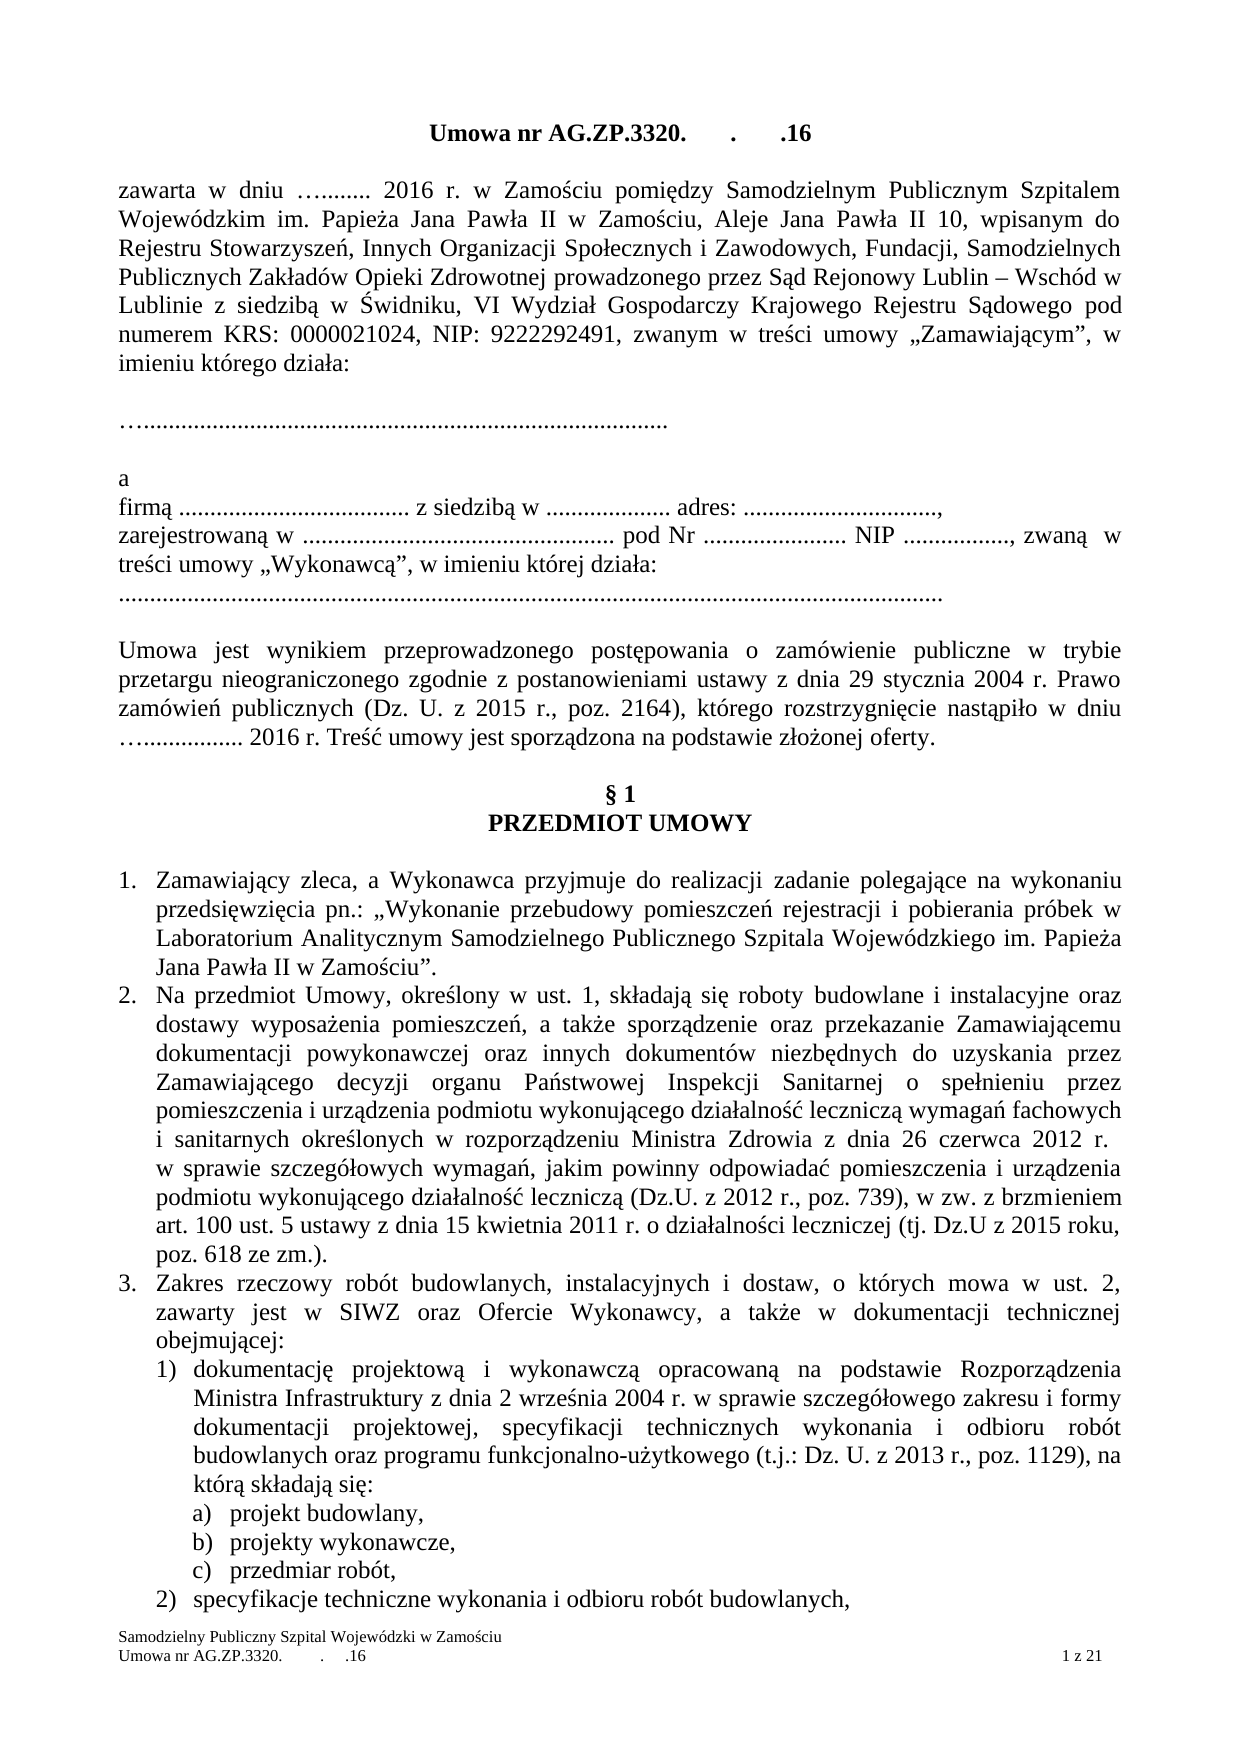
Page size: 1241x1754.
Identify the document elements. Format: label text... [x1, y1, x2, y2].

text ….................................................................................... [118, 406, 1122, 434]
text firmą ..................................... z siedzibą w .................... adres: ..............................., [118, 492, 1122, 521]
text § 1 [118, 779, 1122, 808]
list specyfikacje techniczne wykonania i odbioru robót budowlanych, [156, 1584, 1122, 1613]
text .................................................................................................................................... [118, 578, 1122, 607]
text PRZEDMIOT UMOWY [118, 808, 1122, 837]
text a [118, 463, 1122, 492]
list dokumentację projektową i wykonawczą opracowaną na podstawie Rozporządzenia Ministra Infrastruktury z dnia 2 września 2004 r. w sprawie szczegółowego zakresu i formy dokumentacji projektowej, specyfikacji technicznych wykonania i odbioru robót budowlanych oraz programu funkcjonalno-użytkowego (t.j.: Dz. U. z 2013 r., poz. 1129), na którą składają się: [156, 1354, 1122, 1498]
text Umowa jest wynikiem przeprowadzonego postępowania o zamówienie publiczne w trybie przetargu nieograniczonego zgodnie z postanowieniami ustawy z dnia 29 stycznia 2004 r. Prawo zamówień publicznych (Dz. U. z 2015 r., poz. 2164), którego rozstrzygnięcie nastąpiło w dniu …................ 2016 r. Treść umowy jest sporządzona na podstawie złożonej oferty. [118, 636, 1122, 751]
list Zakres rzeczowy robót budowlanych, instalacyjnych i dostaw, o których mowa w ust. 2, zawarty jest w SIWZ oraz Ofercie Wykonawcy, a także w dokumentacji technicznej obejmującej: [118, 1268, 1122, 1354]
list projekt budowlany, [192, 1498, 1122, 1527]
list projekty wykonawcze, [192, 1527, 1122, 1556]
list Zamawiający zleca, a Wykonawca przyjmuje do realizacji zadanie polegające na wykonaniu przedsięwzięcia pn.: „Wykonanie przebudowy pomieszczeń rejestracji i pobierania próbek w Laboratorium Analitycznym Samodzielnego Publicznego Szpitala Wojewódzkiego im. Papieża Jana Pawła II w Zamościu”. [118, 866, 1122, 981]
list przedmiar robót, [192, 1556, 1122, 1584]
text Umowa nr AG.ZP.3320. . .16 [118, 118, 1122, 147]
list Na przedmiot Umowy, określony w ust. 1, składają się roboty budowlane i instalacyjne oraz dostawy wyposażenia pomieszczeń, a także sporządzenie oraz przekazanie Zamawiającemu dokumentacji powykonawczej oraz innych dokumentów niezbędnych do uzyskania przez Zamawiającego decyzji organu Państwowej Inspekcji Sanitarnej o spełnieniu przez pomieszczenia i urządzenia podmiotu wykonującego działalność leczniczą wymagań fachowych i sanitarnych określonych w rozporządzeniu Ministra Zdrowia z dnia 26 czerwca 2012 r. w sprawie szczegółowych wymagań, jakim powinny odpowiadać pomieszczenia i urządzenia podmiotu wykonującego działalność leczniczą (Dz.U. z 2012 r., poz. 739), w zw. z brzmieniem art. 100 ust. 5 ustawy z dnia 15 kwietnia 2011 r. o działalności leczniczej (tj. Dz.U z 2015 roku, poz. 618 ze zm.). [118, 981, 1122, 1268]
text zarejestrowaną w .................................................. pod Nr ....................... NIP ................., zwaną w treści umowy „Wykonawcą”, w imieniu której działa: [118, 521, 1122, 578]
text zawarta w dniu …........ 2016 r. w Zamościu pomiędzy Samodzielnym Publicznym Szpitalem Wojewódzkim im. Papieża Jana Pawła II w Zamościu, Aleje Jana Pawła II 10, wpisanym do Rejestru Stowarzyszeń, Innych Organizacji Społecznych i Zawodowych, Fundacji, Samodzielnych Publicznych Zakładów Opieki Zdrowotnej prowadzonego przez Sąd Rejonowy Lublin – Wschód w Lublinie z siedzibą w Świdniku, VI Wydział Gospodarczy Krajowego Rejestru Sądowego pod numerem KRS: 0000021024, NIP: 9222292491, zwanym w treści umowy „Zamawiającym”, w imieniu którego działa: [118, 176, 1122, 377]
